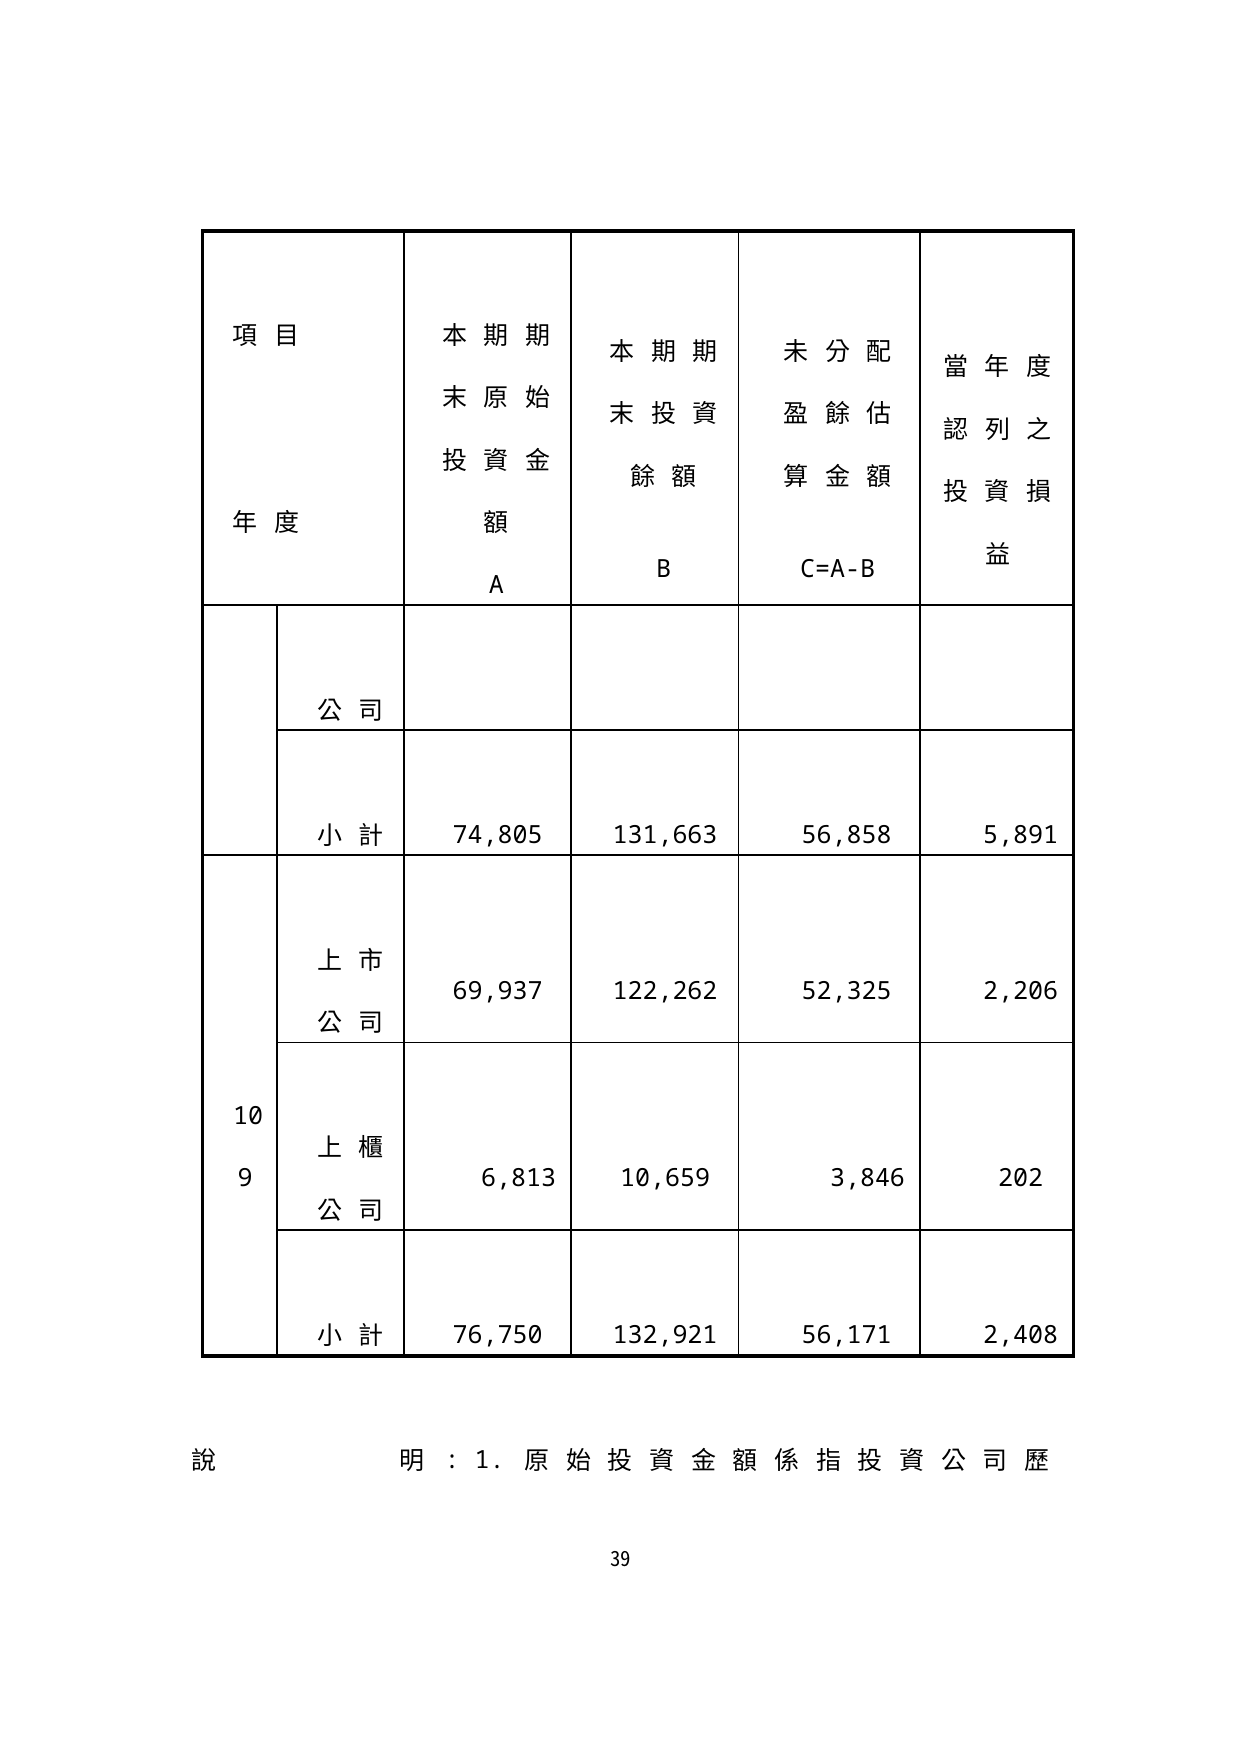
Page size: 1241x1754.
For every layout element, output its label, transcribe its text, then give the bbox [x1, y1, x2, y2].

table_header 本期期末原始投資金額 A [405, 233, 570, 604]
table_cell 122,262 [572, 856, 738, 1042]
table_cell 202 [921, 1043, 1072, 1229]
table_header 本期期末投資餘額 B [572, 233, 738, 604]
table_cell 10,659 [572, 1043, 738, 1229]
table_cell 公司 [278, 606, 403, 729]
table_cell 56,171 [739, 1231, 919, 1354]
table_cell 小計 [278, 731, 403, 854]
text 說 明: 1.原始投資金額係指投資公司歷 [183, 1417, 1058, 1479]
table_cell 131,663 [572, 731, 738, 854]
table_cell 69,937 [405, 856, 570, 1042]
table_cell 2,408 [921, 1231, 1072, 1354]
table_cell 2,206 [921, 856, 1072, 1042]
table_cell 132,921 [572, 1231, 738, 1354]
table_cell [921, 606, 1072, 729]
table_header 當年度認列之投資損益 [921, 233, 1072, 604]
table_cell 上市公司 [278, 856, 403, 1042]
table_cell 3,846 [739, 1043, 919, 1229]
table_cell 6,813 [405, 1043, 570, 1229]
table_cell 5,891 [921, 731, 1072, 854]
table_cell [405, 606, 570, 729]
table_header 未分配盈餘估算金額 C=A-B [739, 233, 919, 604]
table_cell 76,750 [405, 1231, 570, 1354]
table_cell 上櫃公司 [278, 1043, 403, 1229]
table_cell 52,325 [739, 856, 919, 1042]
table_cell 56,858 [739, 731, 919, 854]
table_cell 74,805 [405, 731, 570, 854]
table_cell [204, 606, 276, 854]
table_header 項目 年度 [204, 233, 403, 604]
table_cell 109 [204, 856, 276, 1354]
table_cell 小計 [278, 1231, 403, 1354]
table_cell [739, 606, 919, 729]
table_cell [572, 606, 738, 729]
